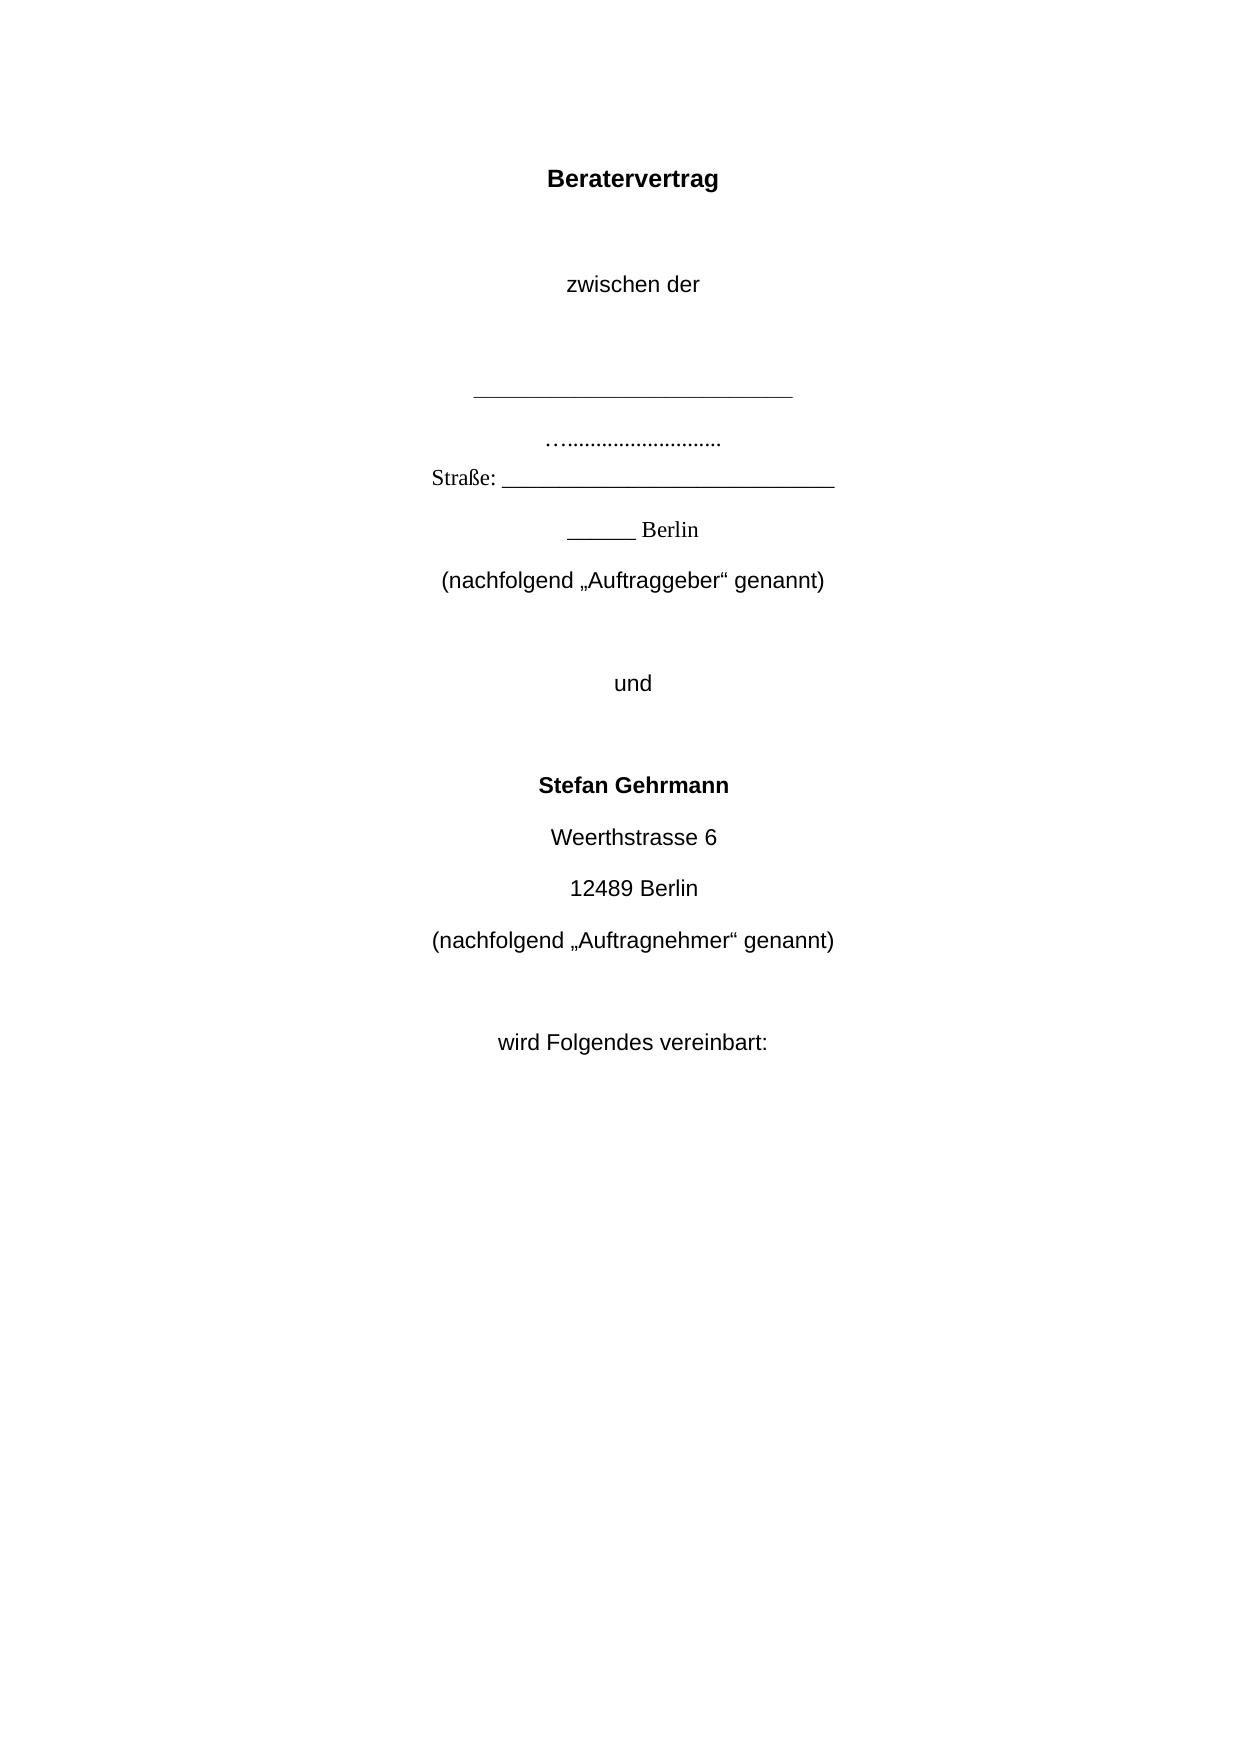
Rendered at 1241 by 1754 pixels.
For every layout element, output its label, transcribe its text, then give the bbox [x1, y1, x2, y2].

text wird Folgendes vereinbart: [118, 1029, 1148, 1056]
subtitle _________________________ [118, 373, 1148, 400]
text und [118, 670, 1148, 696]
text Stefan Gehrmann [118, 772, 1149, 799]
text zwischen der [118, 271, 1148, 297]
text 12489 Berlin [118, 875, 1149, 902]
text (nachfolgend „Auftraggeber“ genannt) [118, 567, 1148, 593]
text …........................... Straße: _____________________________ [118, 425, 1148, 491]
title Beratervertrag [118, 164, 1148, 193]
text (nachfolgend „Auftragnehmer“ genannt) [118, 927, 1148, 953]
text Weerthstrasse 6 [118, 824, 1149, 850]
text ______ Berlin [118, 516, 1148, 542]
